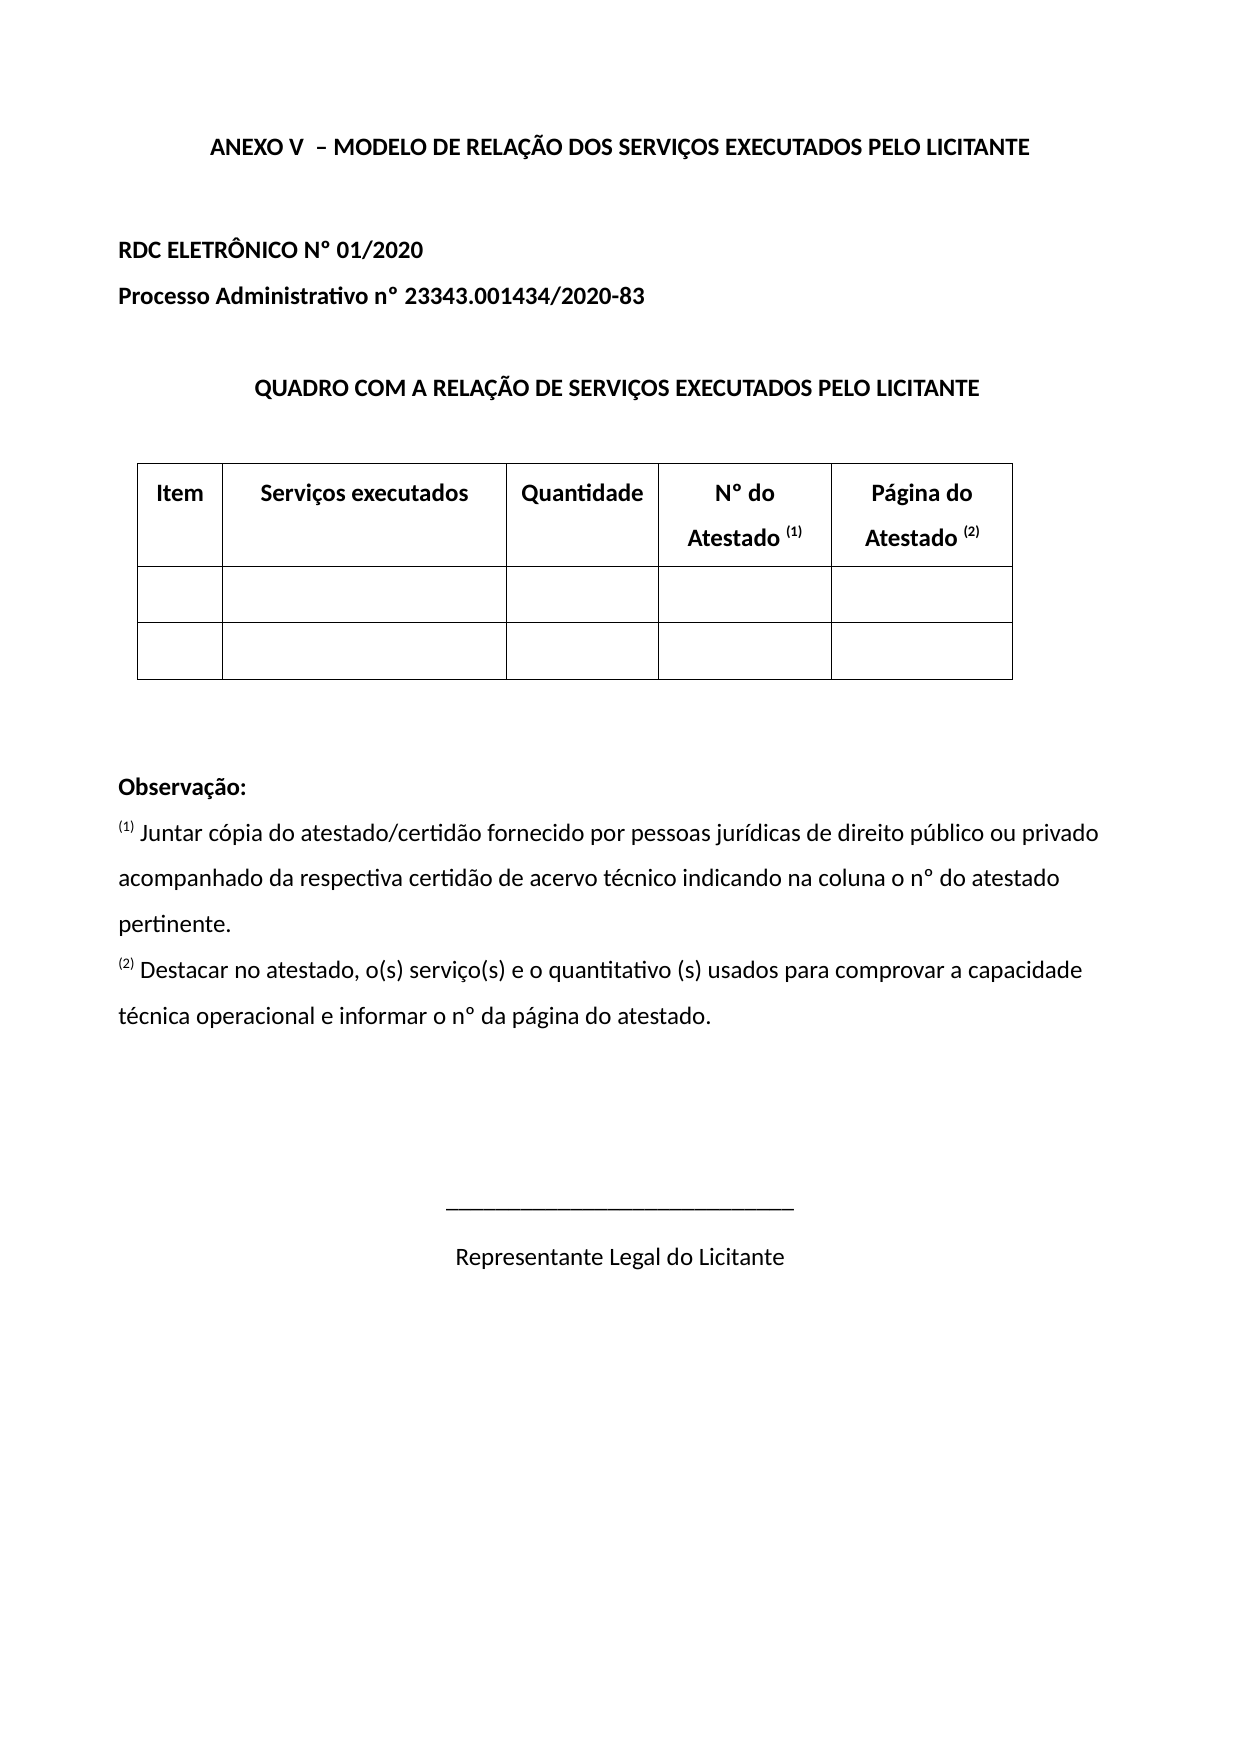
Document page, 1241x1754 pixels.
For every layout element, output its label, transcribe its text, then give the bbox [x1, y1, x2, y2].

table_cell [223, 623, 506, 679]
table_cell [138, 623, 222, 679]
table_header Serviços executados [223, 464, 506, 566]
table_header Nº do Atestado (1) [659, 464, 831, 566]
table_header Item [138, 464, 222, 566]
table_cell [138, 567, 222, 622]
table_cell [832, 567, 1012, 622]
text Observação: [118, 771, 1122, 802]
table_cell [659, 623, 831, 679]
text (2) Destacar no atestado, o(s) serviço(s) e o quantitativo (s) usados para comprovar a capacidade técnica operacional e informar o nº da página do atestado. [118, 954, 1122, 1030]
table_cell [507, 567, 658, 622]
text QUADRO COM A RELAÇÃO DE SERVIÇOS EXECUTADOS PELO LICITANTE [118, 372, 1122, 402]
table_header Página do Atestado (2) [832, 464, 1012, 566]
text ____________________________ [118, 1183, 1122, 1213]
text (1) Juntar cópia do atestado/certidão fornecido por pessoas jurídicas de direito público ou privado acompanhado da respectiva certidão de acervo técnico indicando na coluna o nº do atestado pertinente. [118, 817, 1122, 939]
table_cell [507, 623, 658, 679]
text Representante Legal do Licitante [118, 1241, 1122, 1271]
text RDC ELETRÔNICO Nº 01/2020 [118, 234, 1122, 265]
text ANEXO V – MODELO DE RELAÇÃO DOS SERVIÇOS EXECUTADOS PELO LICITANTE [118, 131, 1122, 161]
table_cell [223, 567, 506, 622]
table_header Quantidade [507, 464, 658, 566]
table_cell [659, 567, 831, 622]
table_cell [832, 623, 1012, 679]
text Processo Administrativo nº 23343.001434/2020-83 [118, 280, 1122, 311]
